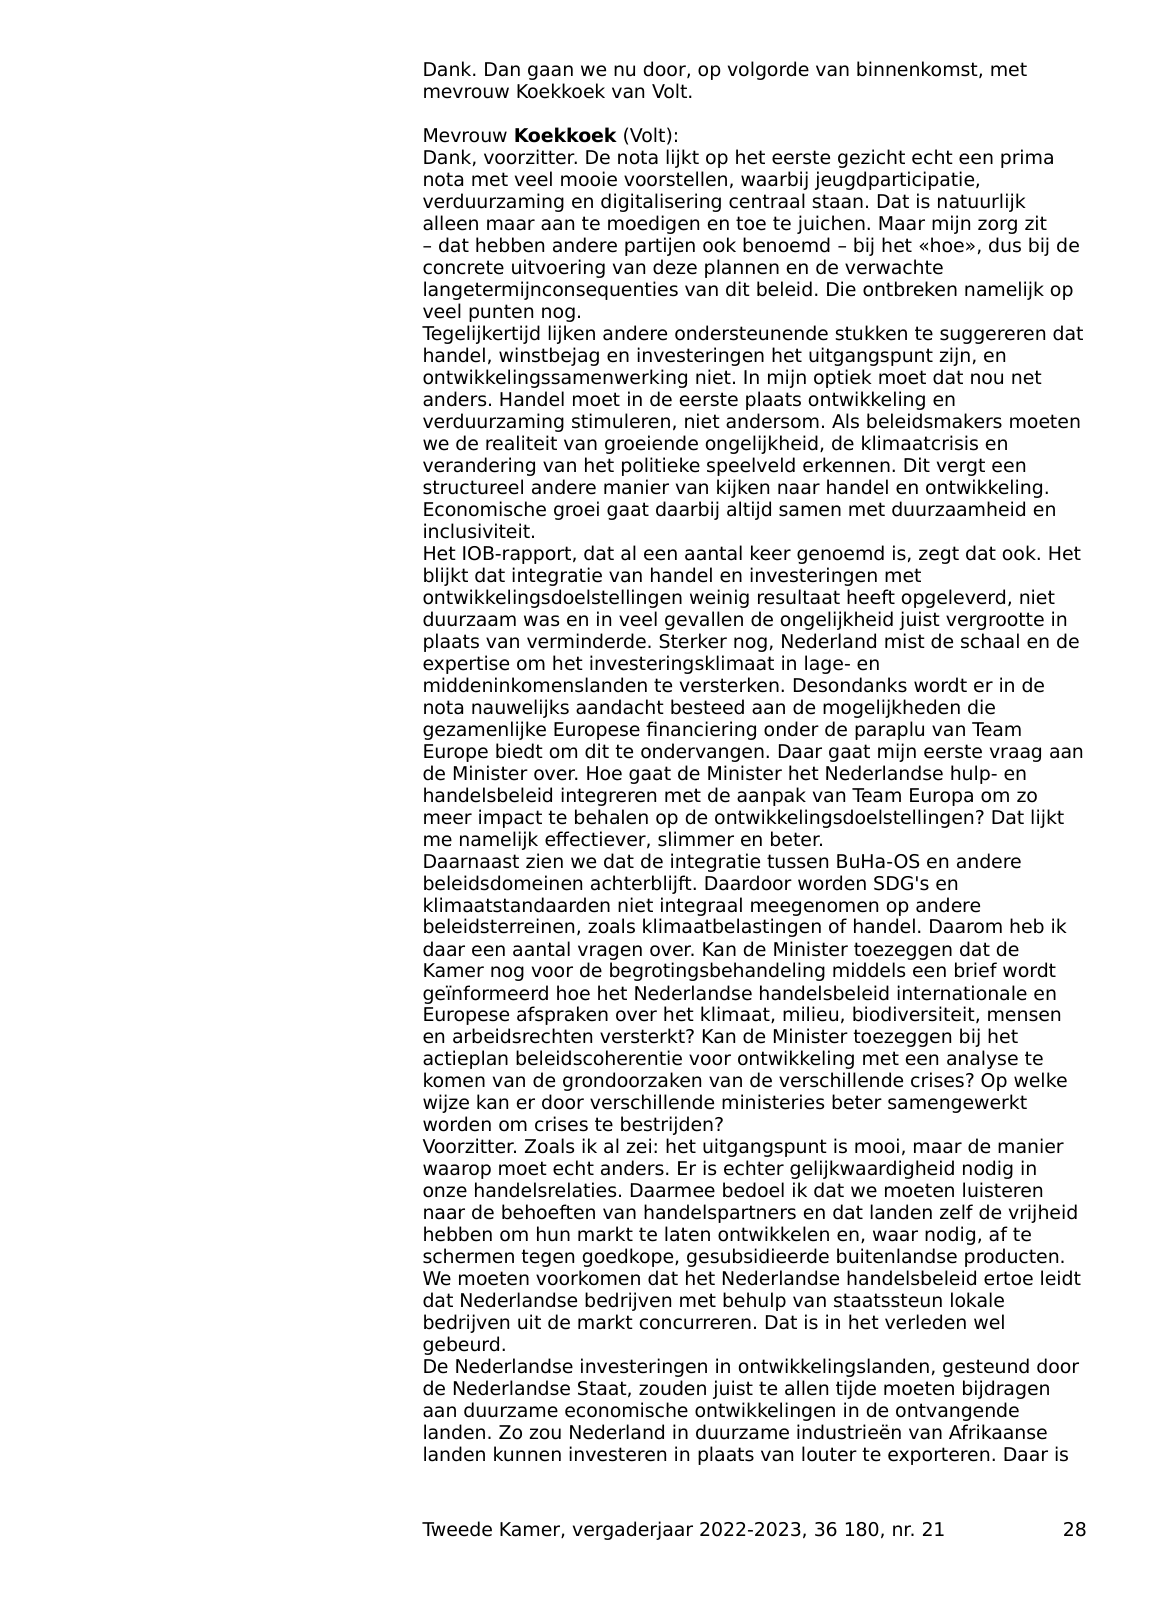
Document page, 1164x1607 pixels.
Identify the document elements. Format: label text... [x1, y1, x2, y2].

text Tegelijkertijd lijken andere ondersteunende stukken te suggereren dat handel, winstbejag en investeringen het uitgangspunt zijn, en ontwikkelingssamenwerking niet. In mijn optiek moet dat nou net anders. Handel moet in de eerste plaats ontwikkeling en verduurzaming stimuleren, niet andersom. Als beleidsmakers moeten we de realiteit van groeiende ongelijkheid, de klimaatcrisis en verandering van het politieke speelveld erkennen. Dit vergt een structureel andere manier van kijken naar handel en ontwikkeling. Economische groei gaat daarbij altijd samen met duurzaamheid en inclusiviteit. [422, 323, 1087, 543]
text Dank, voorzitter. De nota lijkt op het eerste gezicht echt een prima nota met veel mooie voorstellen, waarbij jeugdparticipatie, verduurzaming en digitalisering centraal staan. Dat is natuurlijk alleen maar aan te moedigen en toe te juichen. Maar mijn zorg zit – dat hebben andere partijen ook benoemd – bij het «hoe», dus bij de concrete uitvoering van deze plannen en de verwachte langetermijnconsequenties van dit beleid. Die ontbreken namelijk op veel punten nog. [422, 147, 1087, 323]
text Mevrouw Koekkoek (Volt): [422, 125, 1087, 147]
text Dank. Dan gaan we nu door, op volgorde van binnenkomst, met mevrouw Koekkoek van Volt. [422, 59, 1087, 103]
text Het IOB-rapport, dat al een aantal keer genoemd is, zegt dat ook. Het blijkt dat integratie van handel en investeringen met ontwikkelingsdoelstellingen weinig resultaat heeft opgeleverd, niet duurzaam was en in veel gevallen de ongelijkheid juist vergrootte in plaats van verminderde. Sterker nog, Nederland mist de schaal en de expertise om het investeringsklimaat in lage- en middeninkomenslanden te versterken. Desondanks wordt er in de nota nauwelijks aandacht besteed aan de mogelijkheden die gezamenlijke Europese financiering onder de paraplu van Team Europe biedt om dit te ondervangen. Daar gaat mijn eerste vraag aan de Minister over. Hoe gaat de Minister het Nederlandse hulp- en handelsbeleid integreren met de aanpak van Team Europa om zo meer impact te behalen op de ontwikkelingsdoelstellingen? Dat lijkt me namelijk effectiever, slimmer en beter. [422, 543, 1087, 851]
text De Nederlandse investeringen in ontwikkelingslanden, gesteund door de Nederlandse Staat, zouden juist te allen tijde moeten bijdragen aan duurzame economische ontwikkelingen in de ontvangende landen. Zo zou Nederland in duurzame industrieën van Afrikaanse landen kunnen investeren in plaats van louter te exporteren. Daar is [422, 1356, 1087, 1466]
text Voorzitter. Zoals ik al zei: het uitgangspunt is mooi, maar de manier waarop moet echt anders. Er is echter gelijkwaardigheid nodig in onze handelsrelaties. Daarmee bedoel ik dat we moeten luisteren naar de behoeften van handelspartners en dat landen zelf de vrijheid hebben om hun markt te laten ontwikkelen en, waar nodig, af te schermen tegen goedkope, gesubsidieerde buitenlandse producten. We moeten voorkomen dat het Nederlandse handelsbeleid ertoe leidt dat Nederlandse bedrijven met behulp van staatssteun lokale bedrijven uit de markt concurreren. Dat is in het verleden wel gebeurd. [422, 1136, 1087, 1356]
text Daarnaast zien we dat de integratie tussen BuHa-OS en andere beleidsdomeinen achterblijft. Daardoor worden SDG's en klimaatstandaarden niet integraal meegenomen op andere beleidsterreinen, zoals klimaatbelastingen of handel. Daarom heb ik daar een aantal vragen over. Kan de Minister toezeggen dat de Kamer nog voor de begrotingsbehandeling middels een brief wordt geïnformeerd hoe het Nederlandse handelsbeleid internationale en Europese afspraken over het klimaat, milieu, biodiversiteit, mensen en arbeidsrechten versterkt? Kan de Minister toezeggen bij het actieplan beleidscoherentie voor ontwikkeling met een analyse te komen van de grondoorzaken van de verschillende crises? Op welke wijze kan er door verschillende ministeries beter samengewerkt worden om crises te bestrijden? [422, 851, 1087, 1136]
